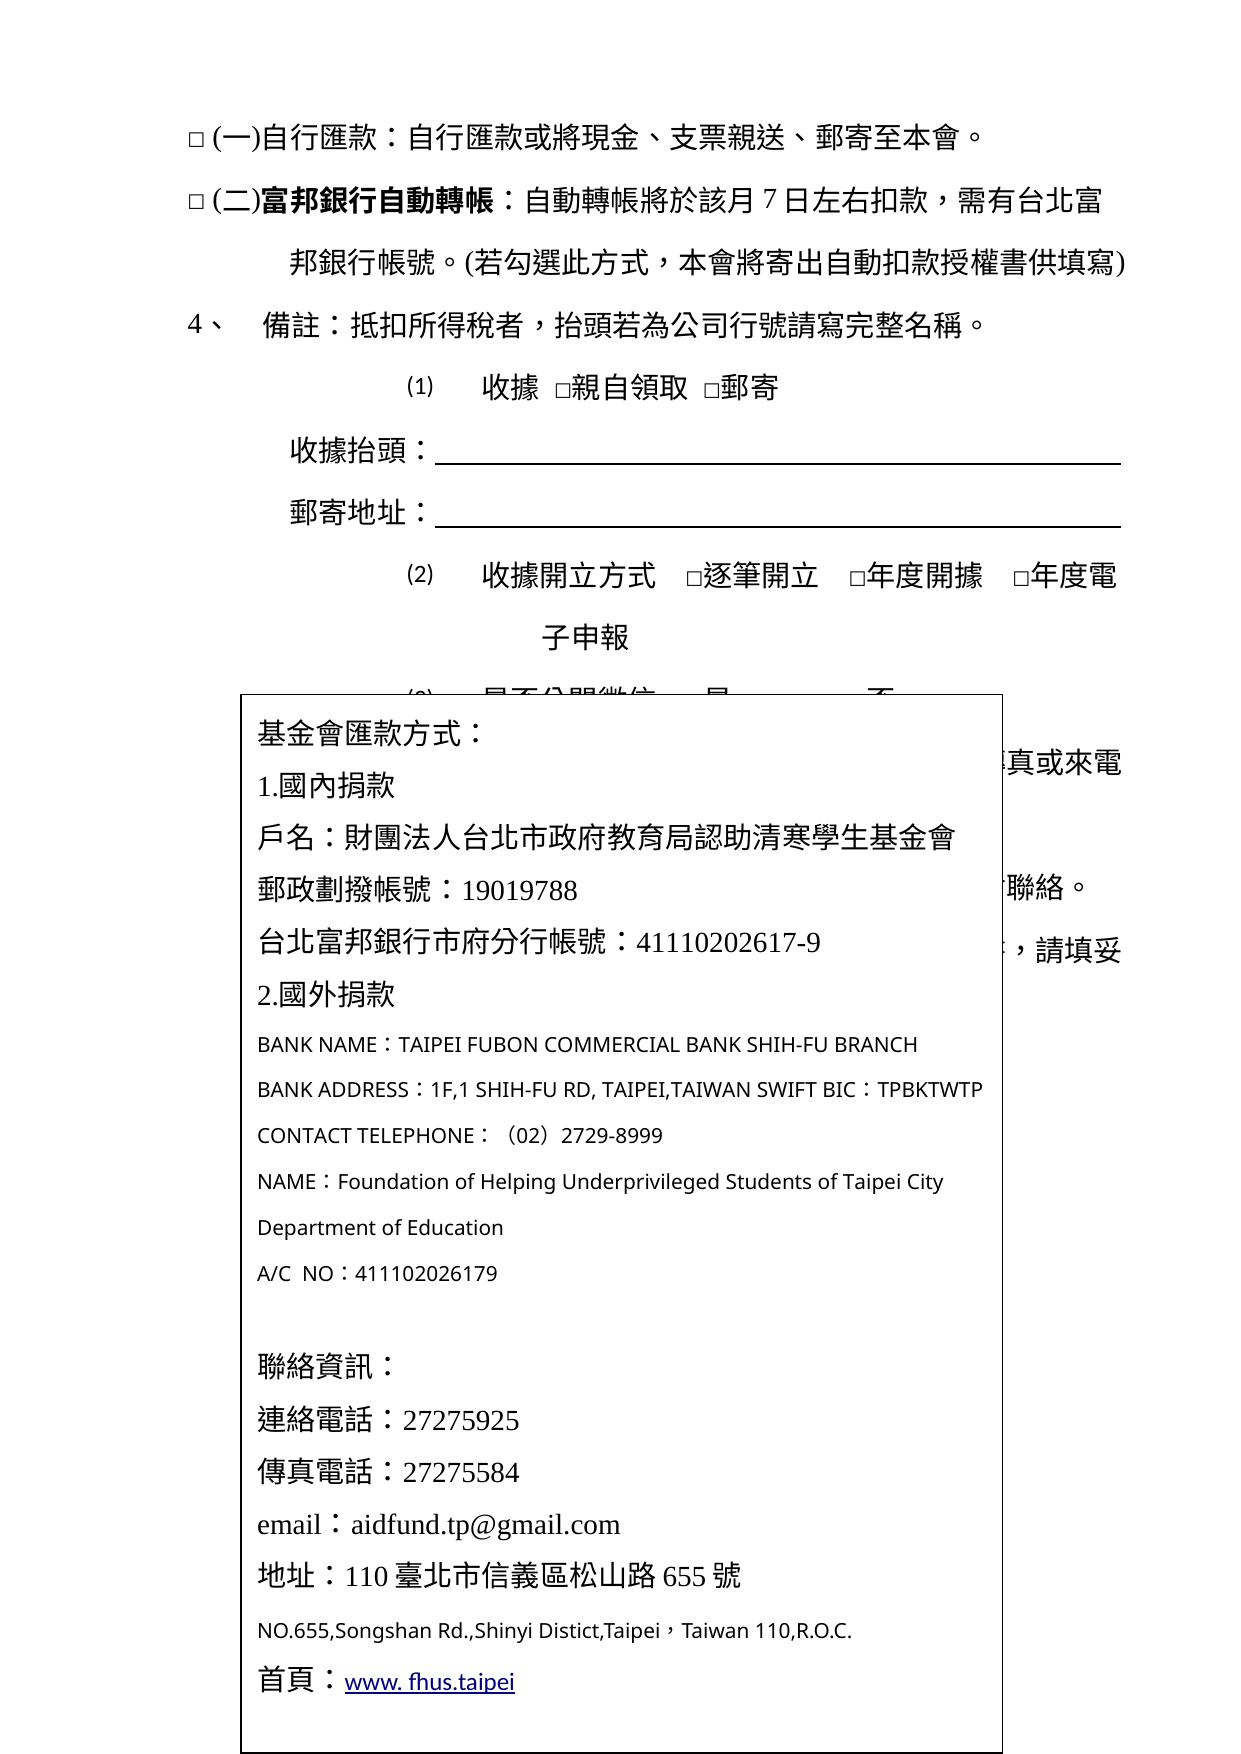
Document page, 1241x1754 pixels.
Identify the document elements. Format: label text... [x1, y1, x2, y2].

list 認助方式若有變動或欲停止認助請與本會聯絡。 [1003, 844, 1128, 907]
text ☐ (二)富邦銀行自動轉帳：自動轉帳將於該月7日左右扣款，需有台北富邦銀行帳號。(若勾選此方式，本會將寄出自動扣款授權書供填寫) [187, 157, 1128, 282]
text 1.國內捐款 [257, 755, 986, 807]
list 欲自動轉帳者本會將寄出自動扣款授權書，請填妥並簽章後郵寄至本會即可。 [1003, 907, 1128, 1032]
list 備註：抵扣所得稅者，抬頭若為公司行號請寫完整名稱。 [187, 282, 1128, 344]
text 郵寄地址： [289, 469, 1128, 532]
text A/C NO：411102026179 [257, 1244, 986, 1290]
list 認助人有意願認助請填妥本表後郵寄、傳真或來電告知。 [1003, 719, 1128, 844]
text 傳真電話：27275584 [257, 1440, 986, 1492]
text 收據抬頭： [289, 407, 1128, 469]
list 收據 ☐親自領取 ☐郵寄 [406, 344, 1128, 407]
text CONTACT TELEPHONE：（02）2729-8999 [257, 1107, 986, 1153]
text 戶名：財團法人台北市政府教育局認助清寒學生基金會 [257, 807, 986, 859]
text 連絡電話：27275925 [257, 1388, 986, 1440]
list 是否公開徵信 ☐是 ☐否 [406, 657, 1128, 719]
text 2.國外捐款 [257, 963, 986, 1015]
text 郵政劃撥帳號：19019788 [257, 859, 986, 911]
text 地址：110臺北市信義區松山路655號 [257, 1544, 986, 1597]
text ☐ (一)自行匯款：自行匯款或將現金、支票親送、郵寄至本會。 [187, 94, 1128, 157]
text 台北富邦銀行市府分行帳號：41110202617-9 [257, 911, 986, 963]
text BANK NAME：TAIPEI FUBON COMMERCIAL BANK SHIH-FU BRANCH [257, 1015, 986, 1061]
text 聯絡資訊： [257, 1336, 986, 1388]
text 首頁：www. fhus.taipei [257, 1649, 986, 1701]
text NO.655,Songshan Rd.,Shinyi Distict,Taipei，Taiwan 110,R.O.C. [257, 1597, 986, 1649]
list 收據開立方式 ☐逐筆開立 ☐年度開據 ☐年度電子申報 [406, 532, 1128, 657]
text BANK ADDRESS：1F,1 SHIH-FU RD, TAIPEI,TAIWAN SWIFT BIC：TPBKTWTP [257, 1061, 986, 1107]
text email：aidfund.tp@gmail.com [257, 1492, 986, 1544]
text NAME：Foundation of Helping Underprivileged Students of Taipei City Department of Education [257, 1153, 986, 1244]
text 基金會匯款方式： [257, 703, 986, 755]
